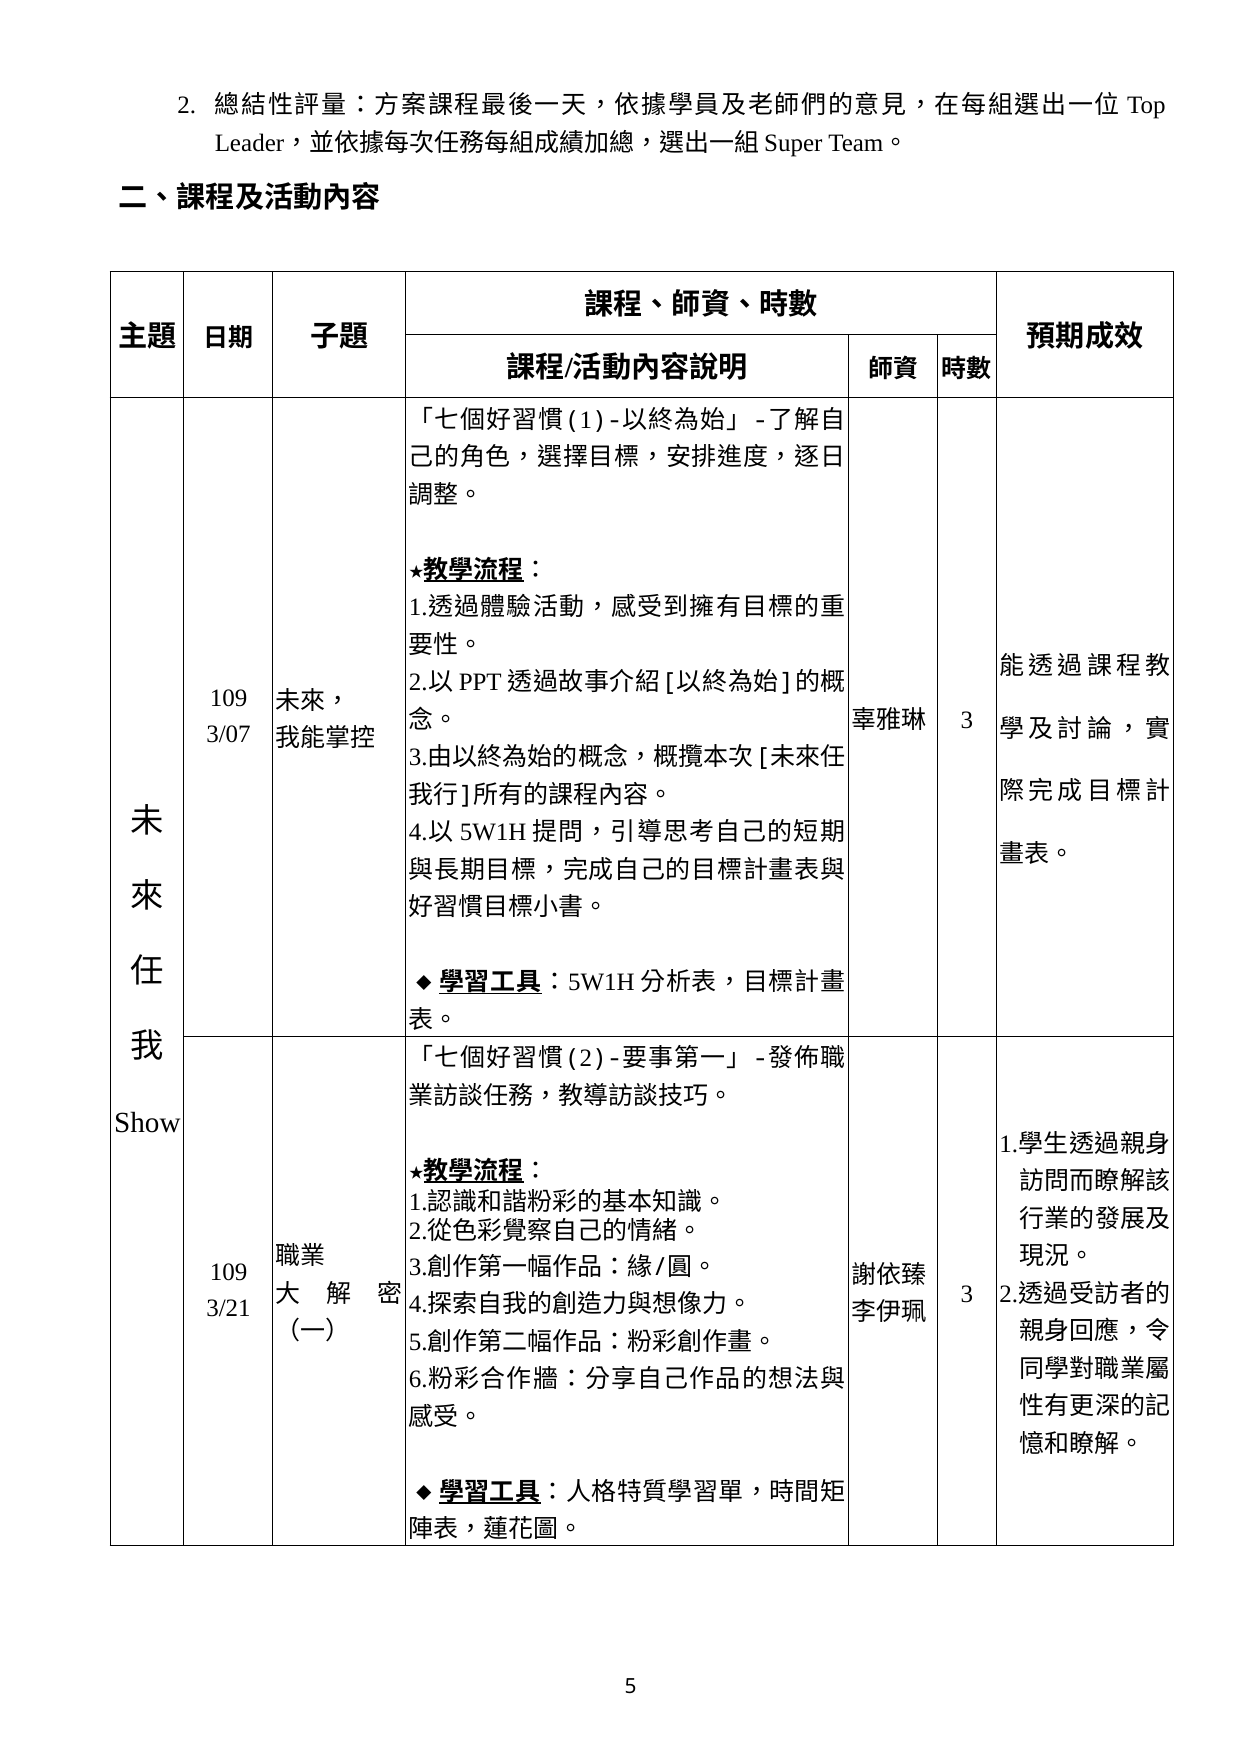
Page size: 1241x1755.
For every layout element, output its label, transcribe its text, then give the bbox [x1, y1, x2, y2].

table_header 預期成效 [997, 272, 1173, 397]
text 二、課程及活動內容 [118, 177, 1165, 215]
table_cell 能透過課程教學及討論，實際完成目標計畫表。 [997, 398, 1173, 1036]
table_cell 1.學生透過親身訪問而瞭解該行業的發展及現況。 2.透過受訪者的親身回應，令同學對職業屬性有更深的記憶和瞭解。 [997, 1037, 1173, 1545]
table_cell 時數 [938, 335, 996, 397]
table_cell 3 [938, 1037, 996, 1545]
table_cell 未 來 任 我 Show [111, 398, 183, 1545]
table_cell 職業 大解密（一） [273, 1037, 405, 1545]
table_cell 109 3/07 [184, 398, 272, 1036]
table_cell 辜雅琳 [849, 398, 937, 1036]
table_cell 「七個好習慣(1)-以終為始」-了解自己的角色，選擇目標，安排進度，逐日調整。 ★教學流程： 1.透過體驗活動，感受到擁有目標的重要性。 2.以PPT透過故事介紹[以終為始]的概念。 3.由以終為始的概念，概攬本次[未來任我行]所有的課程內容。 4.以5W1H提問，引導思考自己的短期與長期目標，完成自己的目標計畫表與好習慣目標小書。 ◆學習工具：5W1H分析表，目標計畫表。 [406, 398, 848, 1036]
table_cell 師資 [849, 335, 937, 397]
table_header 主題 [111, 272, 183, 397]
table_header 日期 [184, 272, 272, 397]
table_cell 謝依臻 李伊珮 [849, 1037, 937, 1545]
table_cell 「七個好習慣(2)-要事第一」-發佈職業訪談任務，教導訪談技巧。 ★教學流程： 1.認識和諧粉彩的基本知識。 2.從色彩覺察自己的情緒。 3.創作第一幅作品：緣/圓。 4.探索自我的創造力與想像力。 5.創作第二幅作品：粉彩創作畫。 6.粉彩合作牆：分享自己作品的想法與感受。 ◆學習工具：人格特質學習單，時間矩陣表，蓮花圖。 [406, 1037, 848, 1545]
table_cell 3 [938, 398, 996, 1036]
table_header 子題 [273, 272, 405, 397]
list 總結性評量：方案課程最後一天，依據學員及老師們的意見，在每組選出一位Top Leader，並依據每次任務每組成績加總，選出一組Super Team。 [177, 84, 1165, 159]
table_header 課程、師資、時數 [406, 272, 996, 334]
table_cell 109 3/21 [184, 1037, 272, 1545]
table_cell 未來， 我能掌控 [273, 398, 405, 1036]
table_cell 課程/活動內容說明 [406, 335, 848, 397]
